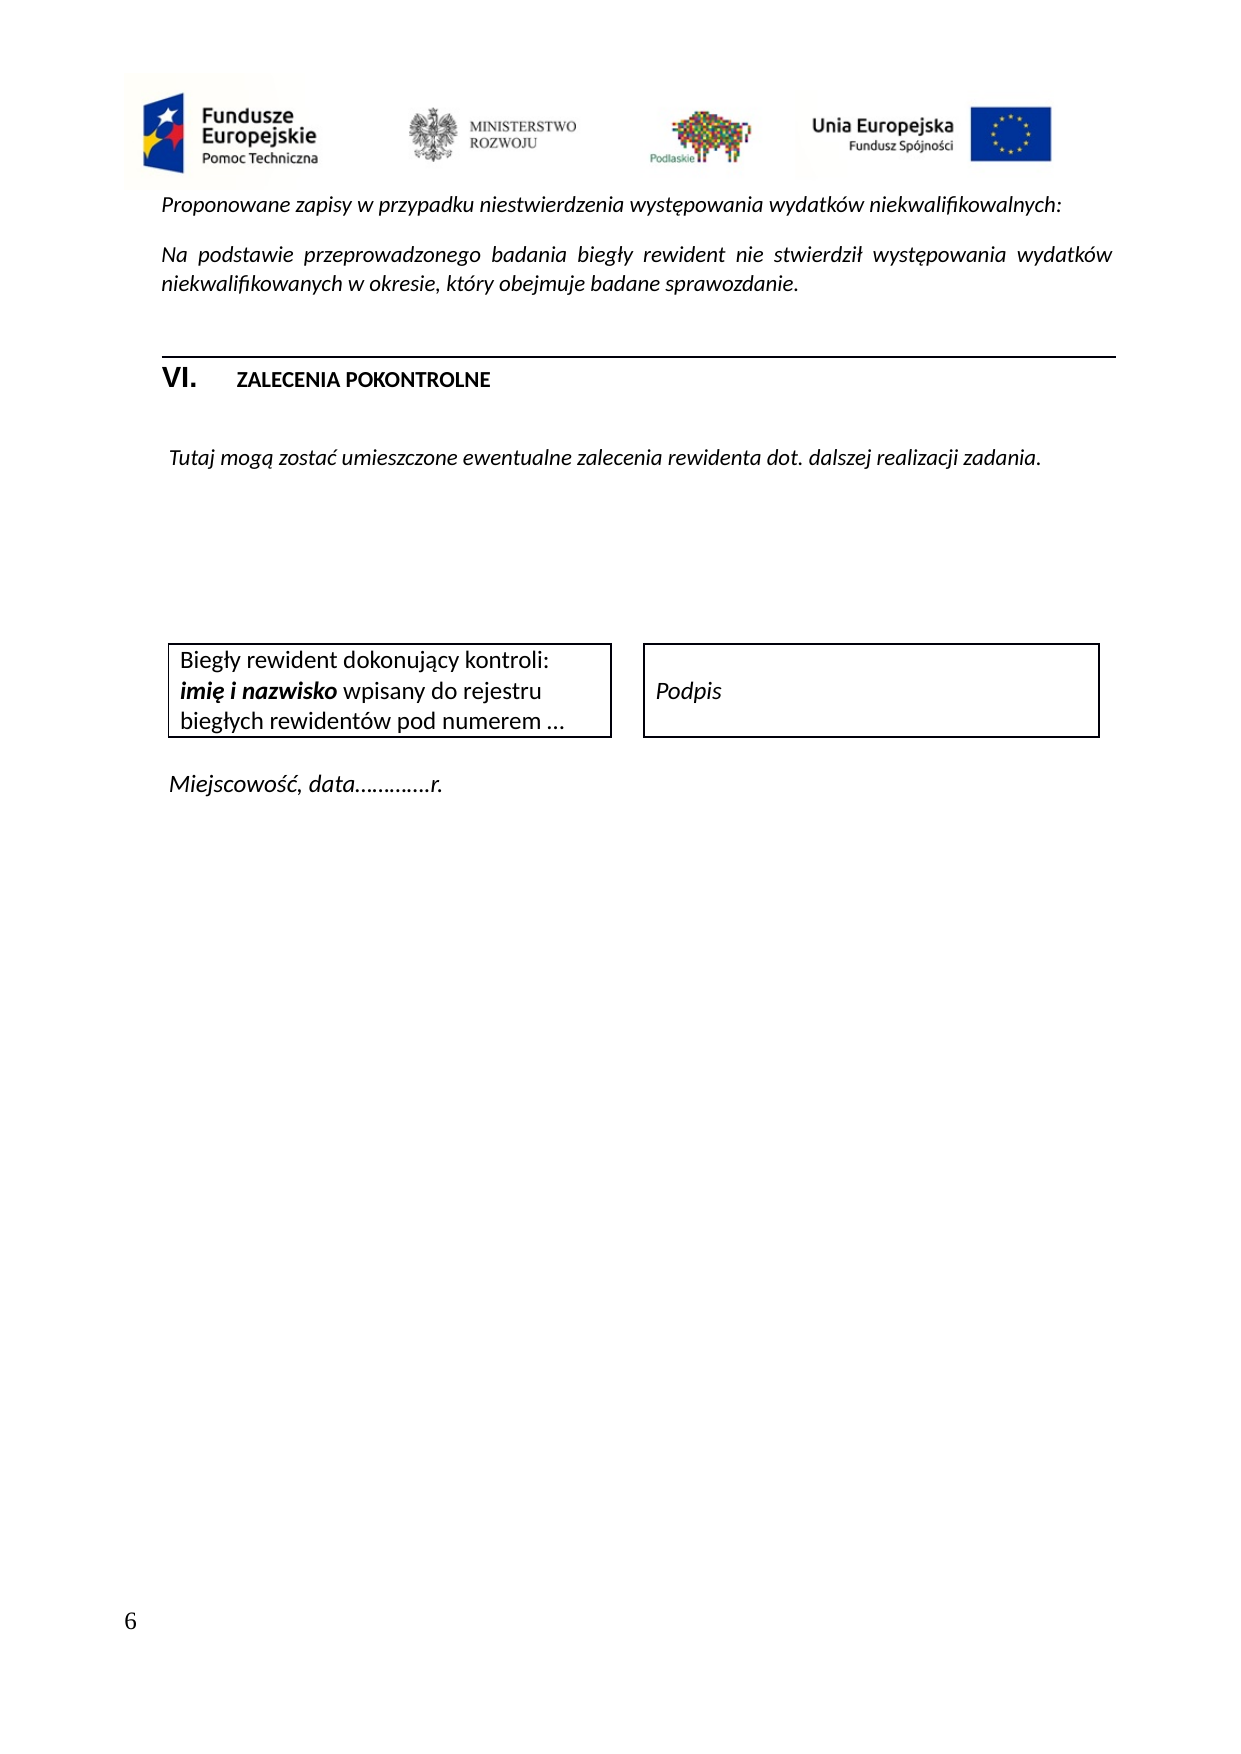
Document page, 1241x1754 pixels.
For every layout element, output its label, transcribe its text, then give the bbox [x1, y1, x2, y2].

text Na podstawie przeprowadzonego badania biegły rewident nie stwierdził występowania wydatków niekwalifikowanych w okresie, który obejmuje badane sprawozdanie. [161, 239, 1116, 298]
table_header Biegły rewident dokonujący kontroli: imię i nazwisko wpisany do rejestru biegłych rewidentów pod numerem … [169, 645, 610, 736]
table_header [612, 643, 643, 736]
table_header Podpis [645, 645, 1098, 736]
list ZALECENIA POKONTROLNE [162, 358, 1116, 393]
text Tutaj mogą zostać umieszczone ewentualne zalecenia rewidenta dot. dalszej realizacji zadania. [168, 443, 1116, 471]
text Miejscowość, data………….r. [124, 768, 1116, 798]
text Proponowane zapisy w przypadku niestwierdzenia występowania wydatków niekwalifikowalnych: [161, 189, 1116, 218]
